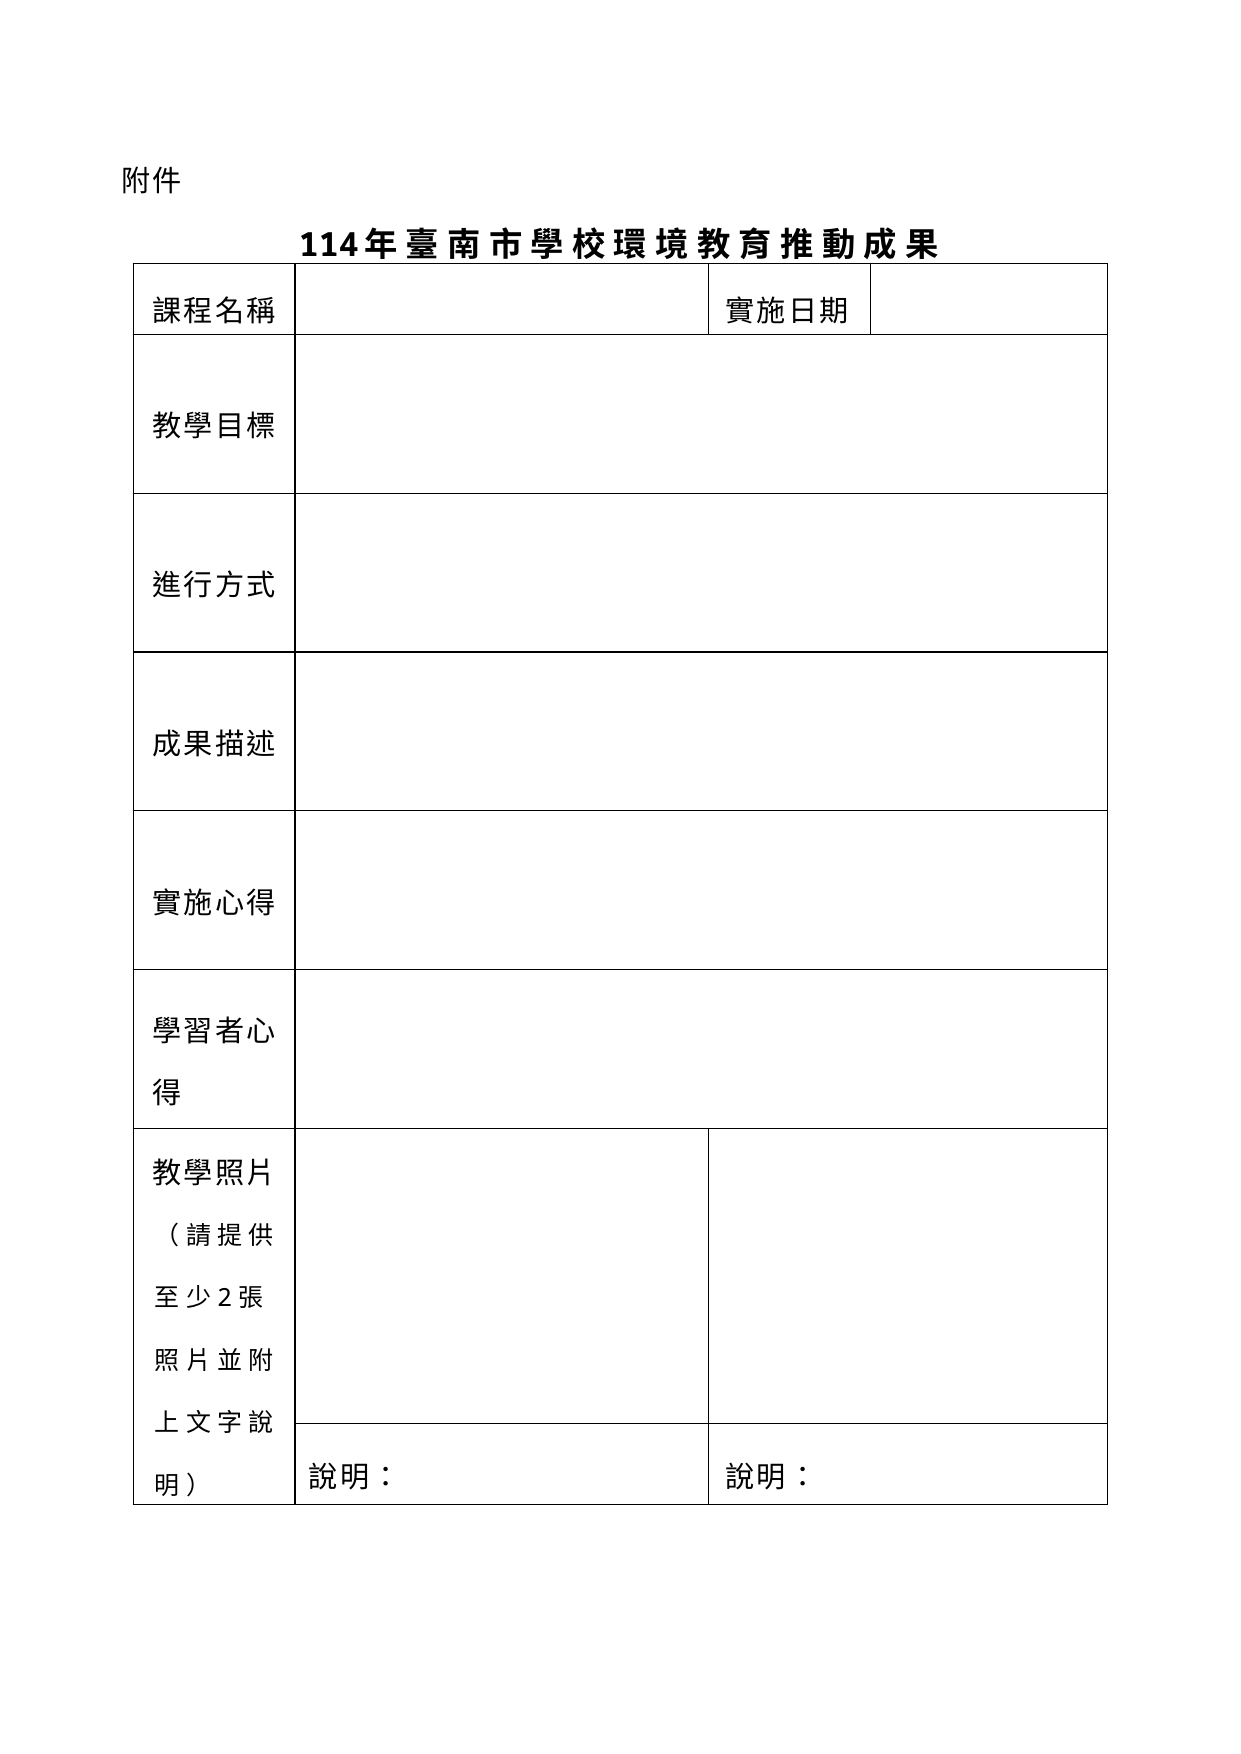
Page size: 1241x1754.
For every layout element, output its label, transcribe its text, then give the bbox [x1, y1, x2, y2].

table_cell [709, 1129, 1107, 1423]
table_cell 實施心得 [134, 811, 294, 969]
table_header 課程名稱 [134, 264, 294, 333]
table_cell [296, 970, 1107, 1128]
table_cell 說明： [296, 1424, 708, 1504]
table_cell 進行方式 [134, 494, 294, 651]
table_cell 教學目標 [134, 335, 294, 492]
table_cell 學習者心得 [134, 970, 294, 1128]
table_cell 說明： [709, 1424, 1107, 1504]
text 附件1 [120, 138, 1120, 200]
text 114年臺南市學校環境教育推動成果 [120, 200, 1120, 263]
table_cell [296, 494, 1107, 651]
table_cell [296, 653, 1107, 810]
table_header [871, 264, 1107, 333]
table_header 實施日期 [709, 264, 870, 333]
table_cell [296, 335, 1107, 492]
table_cell 教學照片 （請提供至少2張照片並附上文字說明） [134, 1129, 294, 1504]
table_cell 成果描述 [134, 653, 294, 810]
table_header [296, 264, 708, 333]
table_cell [296, 811, 1107, 969]
table_cell [296, 1129, 708, 1423]
